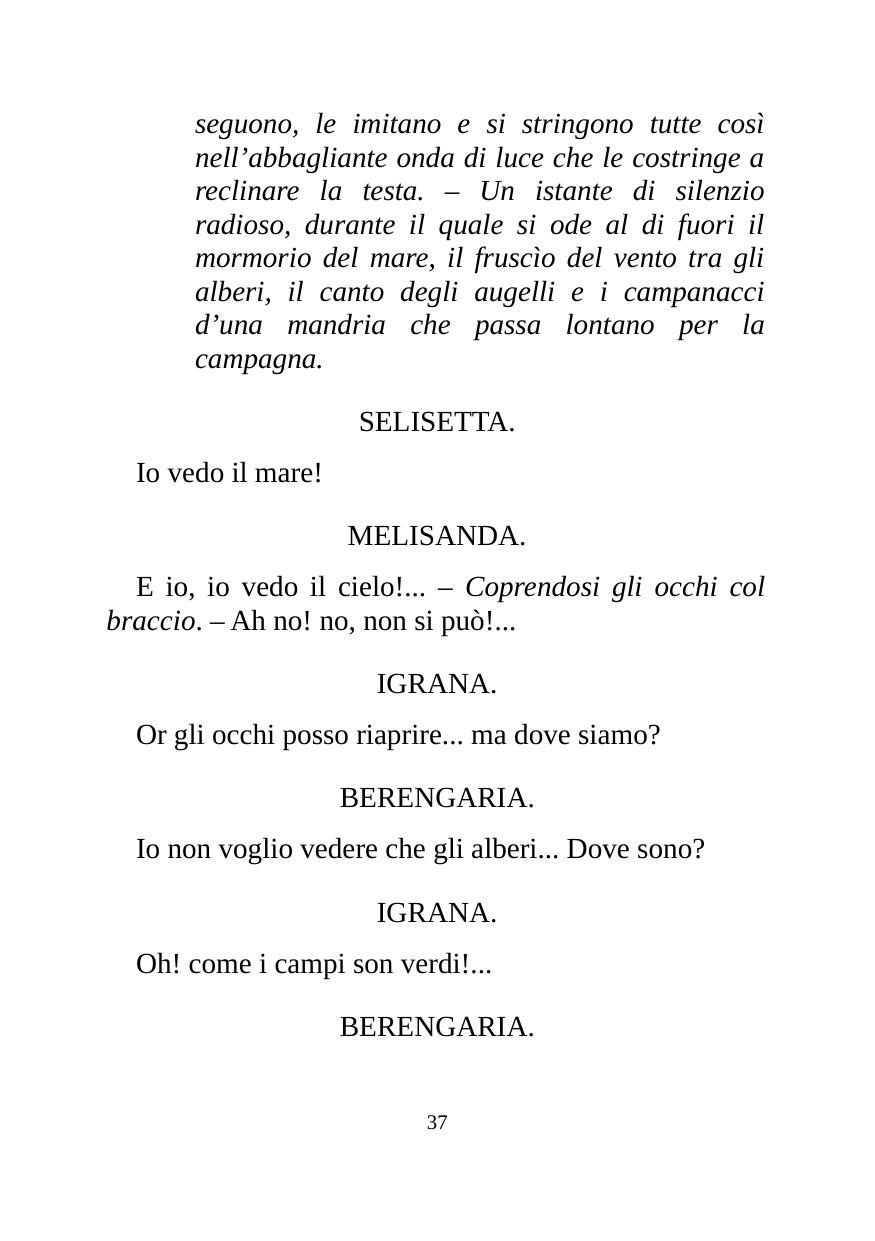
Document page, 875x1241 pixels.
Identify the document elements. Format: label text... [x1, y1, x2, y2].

text BERENGARIA. [106, 1009, 768, 1042]
text Or gli occhi posso riaprire... ma dove siamo? [106, 717, 768, 751]
text Io non voglio vedere che gli alberi... Dove sono? [106, 832, 768, 865]
text MELISANDA. [106, 518, 768, 552]
text Io vedo il mare! [106, 455, 768, 489]
text BERENGARIA. [106, 780, 768, 814]
text E io, io vedo il cielo!... – Coprendosi gli occhi col braccio. – Ah no! no, non si può!... [106, 569, 768, 637]
text IGRANA. [106, 666, 768, 700]
text SELISETTA. [106, 404, 768, 438]
text IGRANA. [106, 895, 768, 928]
text Oh! come i campi son verdi!... [106, 946, 768, 979]
text seguono, le imitano e si stringono tutte così nell’abbagliante onda di luce che le costringe a reclinare la testa. – Un istante di silenzio radioso, durante il quale si ode al di fuori il mormorio del mare, il fruscìo del vento tra gli alberi, il canto degli augelli e i campanacci d’una mandria che passa lontano per la campagna. [165, 106, 768, 374]
